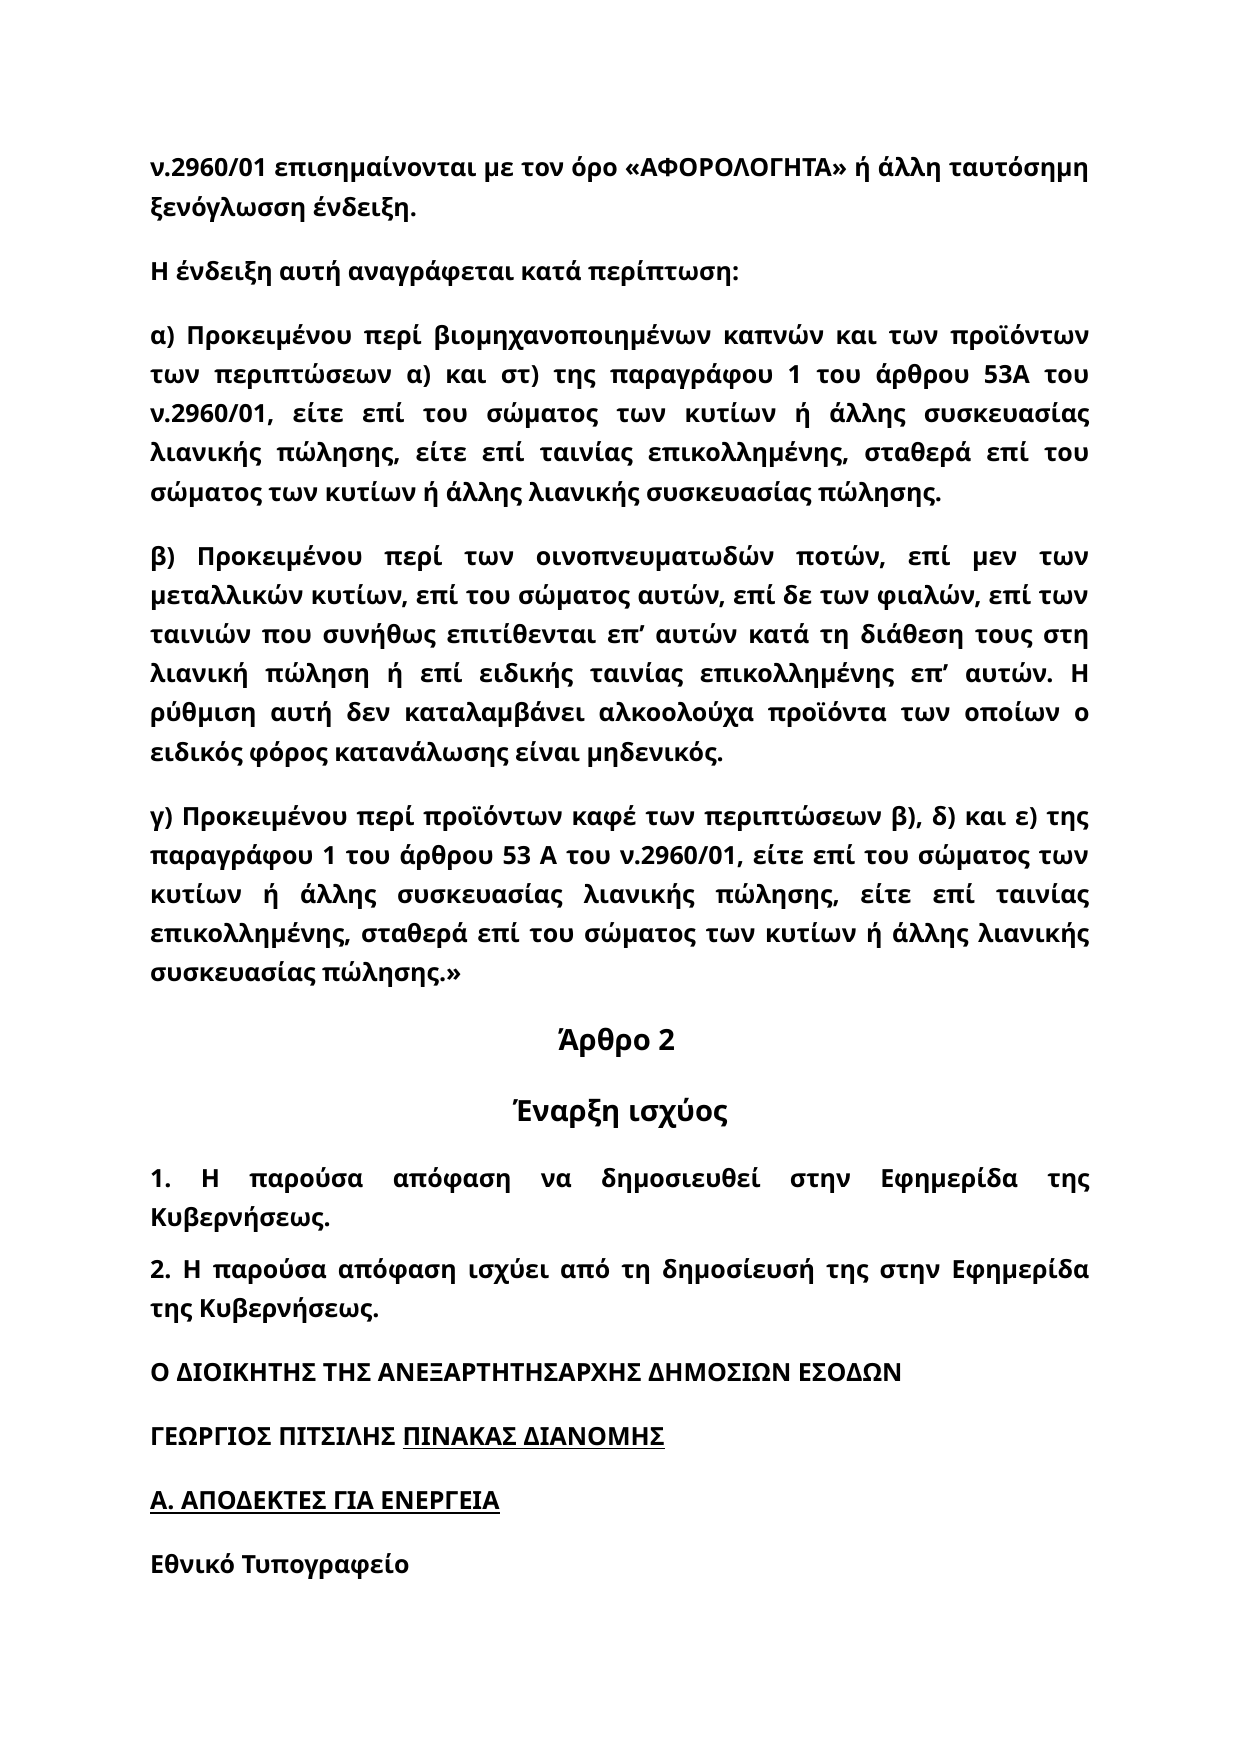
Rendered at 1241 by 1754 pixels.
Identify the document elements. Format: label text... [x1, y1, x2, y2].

text 1. Η παρούσα απόφαση να δημοσιευθεί στην Εφημερίδα της Κυβερνήσεως. [150, 1160, 1090, 1234]
text Εθνικό Τυπογραφείο [150, 1547, 1090, 1581]
text ΓΕΩΡΓΙΟΣ ΠΙΤΣΙΛΗΣ ΠΙΝΑΚΑΣ ΔΙΑΝΟΜΗΣ [150, 1419, 1090, 1453]
text α) Προκειμένου περί βιομηχανοποιημένων καπνών και των προϊόντων των περιπτώσεων α) και στ) της παραγράφου 1 του άρθρου 53Α του ν.2960/01, είτε επί του σώματος των κυτίων ή άλλης συσκευασίας λιανικής πώλησης, είτε επί ταινίας επικολλημένης, σταθερά επί του σώματος των κυτίων ή άλλης λιανικής συσκευασίας πώλησης. [150, 317, 1090, 508]
text β) Προκειμένου περί των οινοπνευματωδών ποτών, επί μεν των μεταλλικών κυτίων, επί του σώματος αυτών, επί δε των φιαλών, επί των ταινιών που συνήθως επιτίθενται επ’ αυτών κατά τη διάθεση τους στη λιανική πώληση ή επί ειδικής ταινίας επικολλημένης επ’ αυτών. Η ρύθμιση αυτή δεν καταλαμβάνει αλκοολούχα προϊόντα των οποίων ο ειδικός φόρος κατανάλωσης είναι μηδενικός. [150, 538, 1090, 768]
text ν.2960/01 επισημαίνονται με τον όρο «ΑΦΟΡΟΛΟΓΗΤΑ» ή άλλη ταυτόσημη ξενόγλωσση ένδειξη. [150, 150, 1090, 223]
text 2. Η παρούσα απόφαση ισχύει από τη δημοσίευσή της στην Εφημερίδα της Κυβερνήσεως. [150, 1251, 1090, 1324]
text Α. ΑΠΟΔΕΚΤΕΣ ΓΙΑ ΕΝΕΡΓΕΙΑ [150, 1483, 1090, 1517]
subtitle Άρθρο 2 [150, 1019, 1090, 1059]
text Η ένδειξη αυτή αναγράφεται κατά περίπτωση: [150, 253, 1090, 287]
text Ο ΔΙΟΙΚΗΤΗΣ ΤΗΣ ΑΝΕΞΑΡΤΗΤΗΣΑΡΧΗΣ ΔΗΜΟΣΙΩΝ ΕΣΟΔΩΝ [150, 1354, 1090, 1389]
subtitle Έναρξη ισχύος [150, 1090, 1090, 1129]
text γ) Προκειμένου περί προϊόντων καφέ των περιπτώσεων β), δ) και ε) της παραγράφου 1 του άρθρου 53 Α του ν.2960/01, είτε επί του σώματος των κυτίων ή άλλης συσκευασίας λιανικής πώλησης, είτε επί ταινίας επικολλημένης, σταθερά επί του σώματος των κυτίων ή άλλης λιανικής συσκευασίας πώλησης.» [150, 798, 1090, 989]
